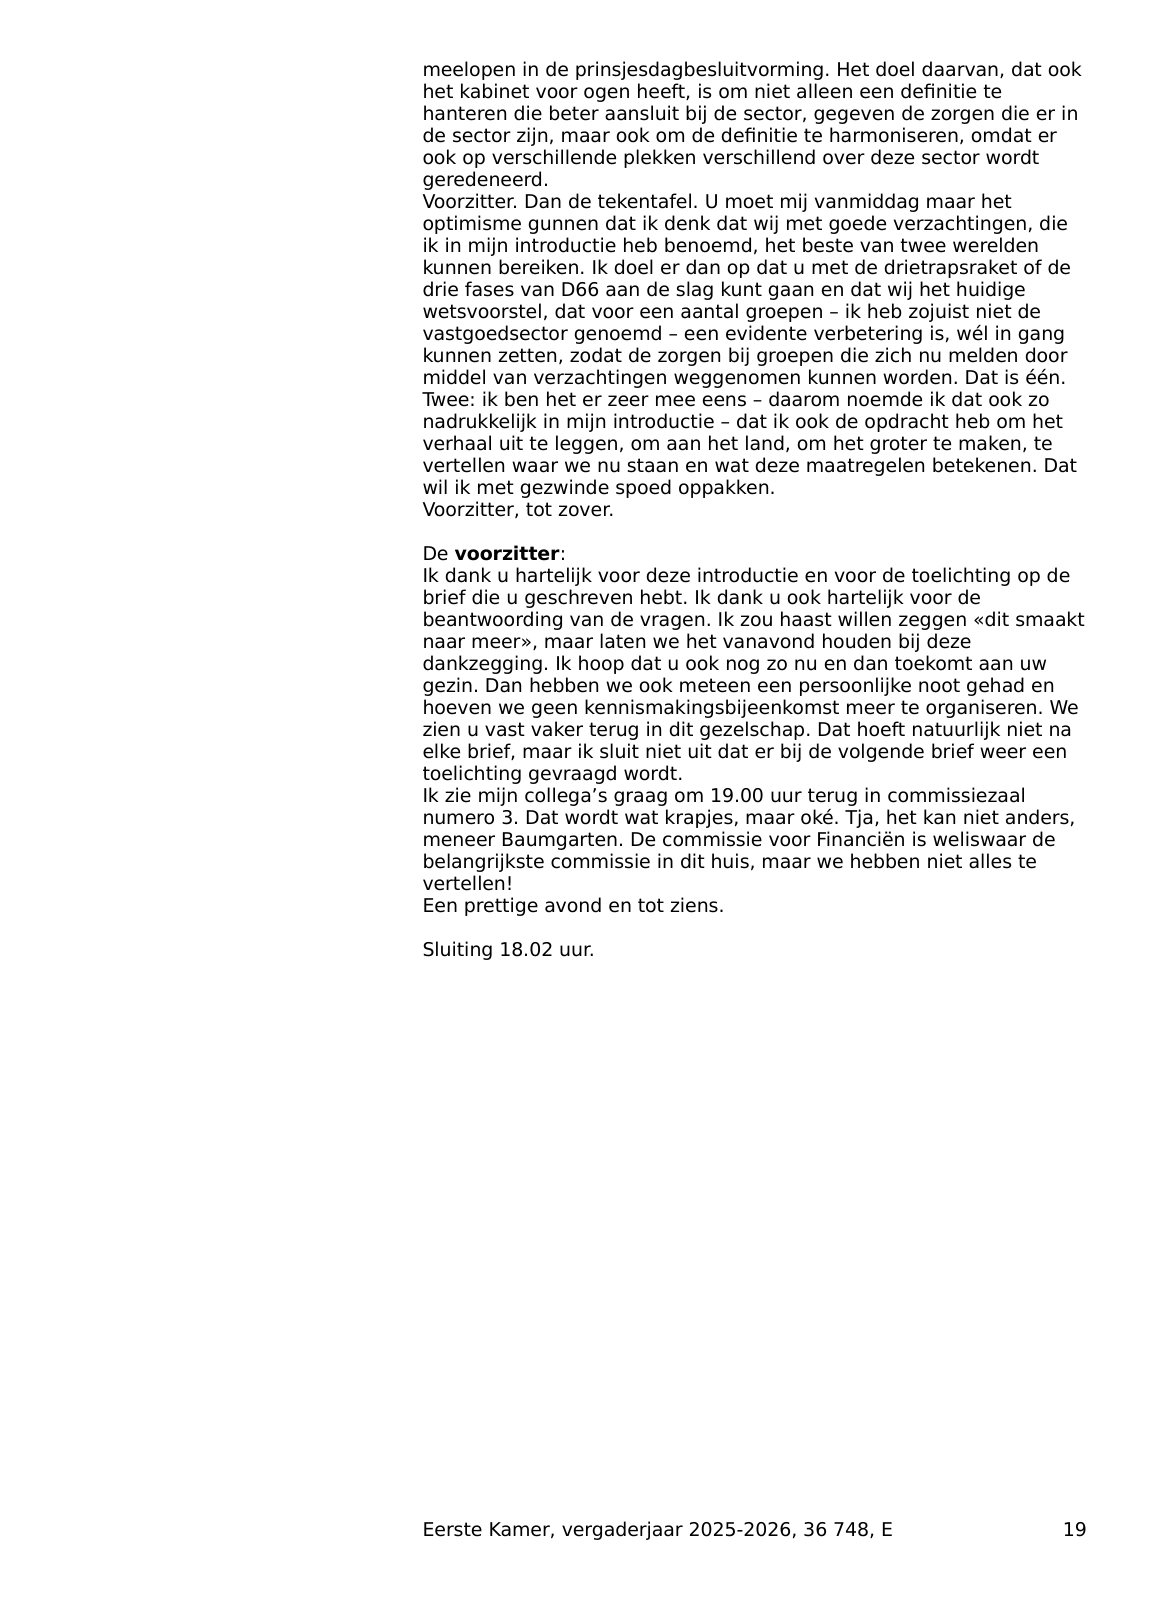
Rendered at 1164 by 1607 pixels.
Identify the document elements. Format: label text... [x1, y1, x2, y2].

text De voorzitter: [422, 543, 1087, 565]
text Ik dank u hartelijk voor deze introductie en voor de toelichting op de brief die u geschreven hebt. Ik dank u ook hartelijk voor de beantwoording van de vragen. Ik zou haast willen zeggen «dit smaakt naar meer», maar laten we het vanavond houden bij deze dankzegging. Ik hoop dat u ook nog zo nu en dan toekomt aan uw gezin. Dan hebben we ook meteen een persoonlijke noot gehad en hoeven we geen kennismakingsbijeenkomst meer te organiseren. We zien u vast vaker terug in dit gezelschap. Dat hoeft natuurlijk niet na elke brief, maar ik sluit niet uit dat er bij de volgende brief weer een toelichting gevraagd wordt. [422, 565, 1087, 784]
text Een prettige avond en tot ziens. [422, 894, 1087, 916]
text Voorzitter. Dan de tekentafel. U moet mij vanmiddag maar het optimisme gunnen dat ik denk dat wij met goede verzachtingen, die ik in mijn introductie heb benoemd, het beste van twee werelden kunnen bereiken. Ik doel er dan op dat u met de drietrapsraket of de drie fases van D66 aan de slag kunt gaan en dat wij het huidige wetsvoorstel, dat voor een aantal groepen – ik heb zojuist niet de vastgoedsector genoemd – een evidente verbetering is, wél in gang kunnen zetten, zodat de zorgen bij groepen die zich nu melden door middel van verzachtingen weggenomen kunnen worden. Dat is één. Twee: ik ben het er zeer mee eens – daarom noemde ik dat ook zo nadrukkelijk in mijn introductie – dat ik ook de opdracht heb om het verhaal uit te leggen, om aan het land, om het groter te maken, te vertellen waar we nu staan en wat deze maatregelen betekenen. Dat wil ik met gezwinde spoed oppakken. [422, 191, 1087, 499]
text Voorzitter, tot zover. [422, 499, 1087, 521]
text Ik zie mijn collega’s graag om 19.00 uur terug in commissiezaal numero 3. Dat wordt wat krapjes, maar oké. Tja, het kan niet anders, meneer Baumgarten. De commissie voor Financiën is weliswaar de belangrijkste commissie in dit huis, maar we hebben niet alles te vertellen! [422, 784, 1087, 894]
text Sluiting 18.02 uur. [422, 939, 1087, 961]
text meelopen in de prinsjesdagbesluitvorming. Het doel daarvan, dat ook het kabinet voor ogen heeft, is om niet alleen een definitie te hanteren die beter aansluit bij de sector, gegeven de zorgen die er in de sector zijn, maar ook om de definitie te harmoniseren, omdat er ook op verschillende plekken verschillend over deze sector wordt geredeneerd. [422, 59, 1087, 191]
